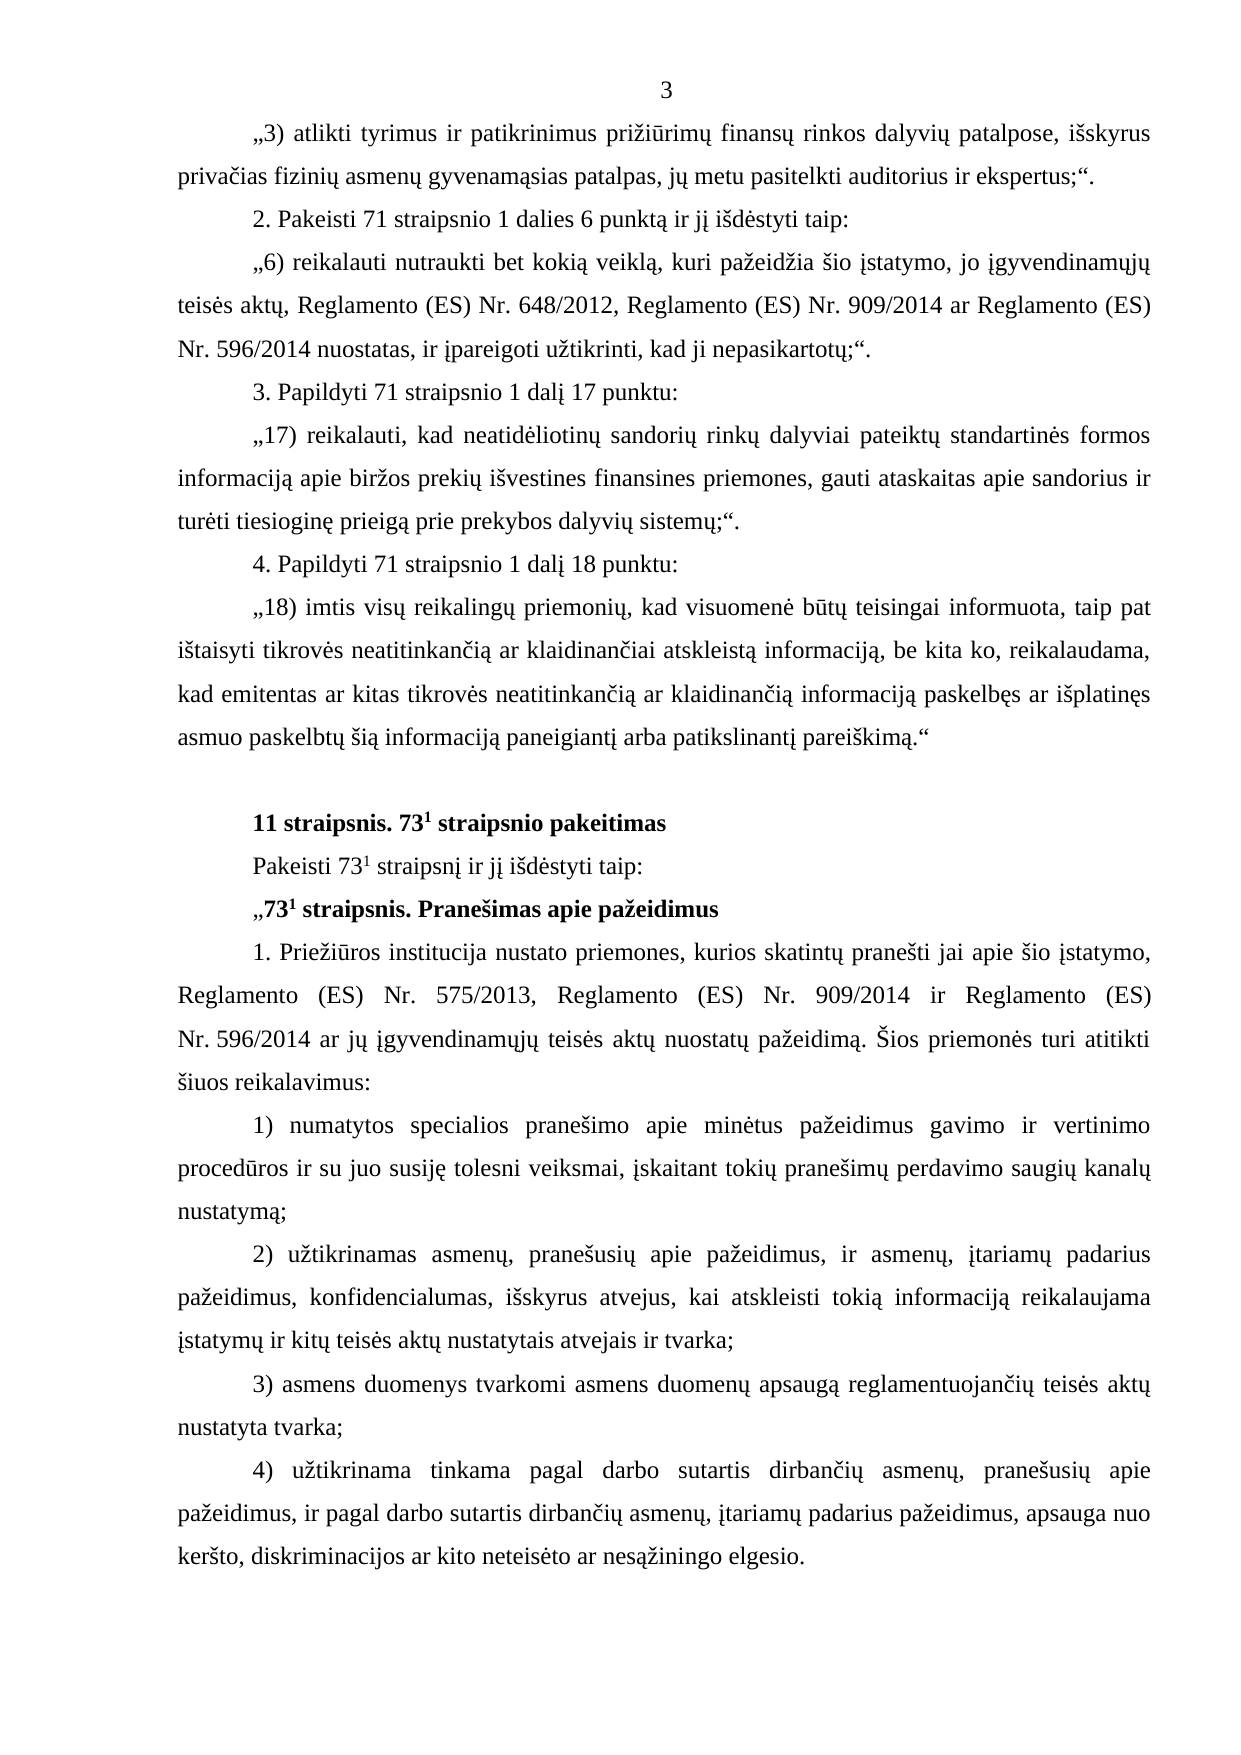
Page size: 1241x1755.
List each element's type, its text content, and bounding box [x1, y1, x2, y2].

text 1. Priežiūros institucija nustato priemones, kurios skatintų pranešti jai apie šio įstatymo, Reglamento (ES) Nr. 575/2013, Reglamento (ES) Nr. 909/2014 ir Reglamento (ES) Nr. 596/2014 ar jų įgyvendinamųjų teisės aktų nuostatų pažeidimą. Šios priemonės turi atitikti šiuos reikalavimus: [177, 937, 1152, 1096]
text „17) reikalauti, kad neatidėliotinų sandorių rinkų dalyviai pateiktų standartinės formos informaciją apie biržos prekių išvestines finansines priemones, gauti ataskaitas apie sandorius ir turėti tiesioginę prieigą prie prekybos dalyvių sistemų;“. [177, 420, 1152, 535]
text 3. Papildyti 71 straipsnio 1 dalį 17 punktu: [177, 377, 1152, 406]
text Pakeisti 731 straipsnį ir jį išdėstyti taip: [177, 851, 1152, 880]
text 11 straipsnis. 731 straipsnio pakeitimas [177, 808, 1152, 837]
text 2. Pakeisti 71 straipsnio 1 dalies 6 punktą ir jį išdėstyti taip: [177, 204, 1152, 233]
text „6) reikalauti nutraukti bet kokią veiklą, kuri pažeidžia šio įstatymo, jo įgyvendinamųjų teisės aktų, Reglamento (ES) Nr. 648/2012, Reglamento (ES) Nr. 909/2014 ar Reglamento (ES) Nr. 596/2014 nuostatas, ir įpareigoti užtikrinti, kad ji nepasikartotų;“. [177, 247, 1152, 362]
text „3) atlikti tyrimus ir patikrinimus prižiūrimų finansų rinkos dalyvių patalpose, išskyrus privačias fizinių asmenų gyvenamąsias patalpas, jų metu pasitelkti auditorius ir ekspertus;“. [177, 118, 1152, 190]
text 4) užtikrinama tinkama pagal darbo sutartis dirbančių asmenų, pranešusių apie pažeidimus, ir pagal darbo sutartis dirbančių asmenų, įtariamų padarius pažeidimus, apsauga nuo keršto, diskriminacijos ar kito neteisėto ar nesąžiningo elgesio. [177, 1455, 1152, 1570]
text 4. Papildyti 71 straipsnio 1 dalį 18 punktu: [177, 549, 1152, 578]
text 3) asmens duomenys tvarkomi asmens duomenų apsaugą reglamentuojančių teisės aktų nustatyta tvarka; [177, 1369, 1152, 1441]
text „731 straipsnis. Pranešimas apie pažeidimus [177, 894, 1152, 923]
text 1) numatytos specialios pranešimo apie minėtus pažeidimus gavimo ir vertinimo procedūros ir su juo susiję tolesni veiksmai, įskaitant tokių pranešimų perdavimo saugių kanalų nustatymą; [177, 1110, 1152, 1225]
text 2) užtikrinamas asmenų, pranešusių apie pažeidimus, ir asmenų, įtariamų padarius pažeidimus, konfidencialumas, išskyrus atvejus, kai atskleisti tokią informaciją reikalaujama įstatymų ir kitų teisės aktų nustatytais atvejais ir tvarka; [177, 1239, 1152, 1354]
text „18) imtis visų reikalingų priemonių, kad visuomenė būtų teisingai informuota, taip pat ištaisyti tikrovės neatitinkančią ar klaidinančiai atskleistą informaciją, be kita ko, reikalaudama, kad emitentas ar kitas tikrovės neatitinkančią ar klaidinančią informaciją paskelbęs ar išplatinęs asmuo paskelbtų šią informaciją paneigiantį arba patikslinantį pareiškimą.“ [177, 592, 1152, 751]
